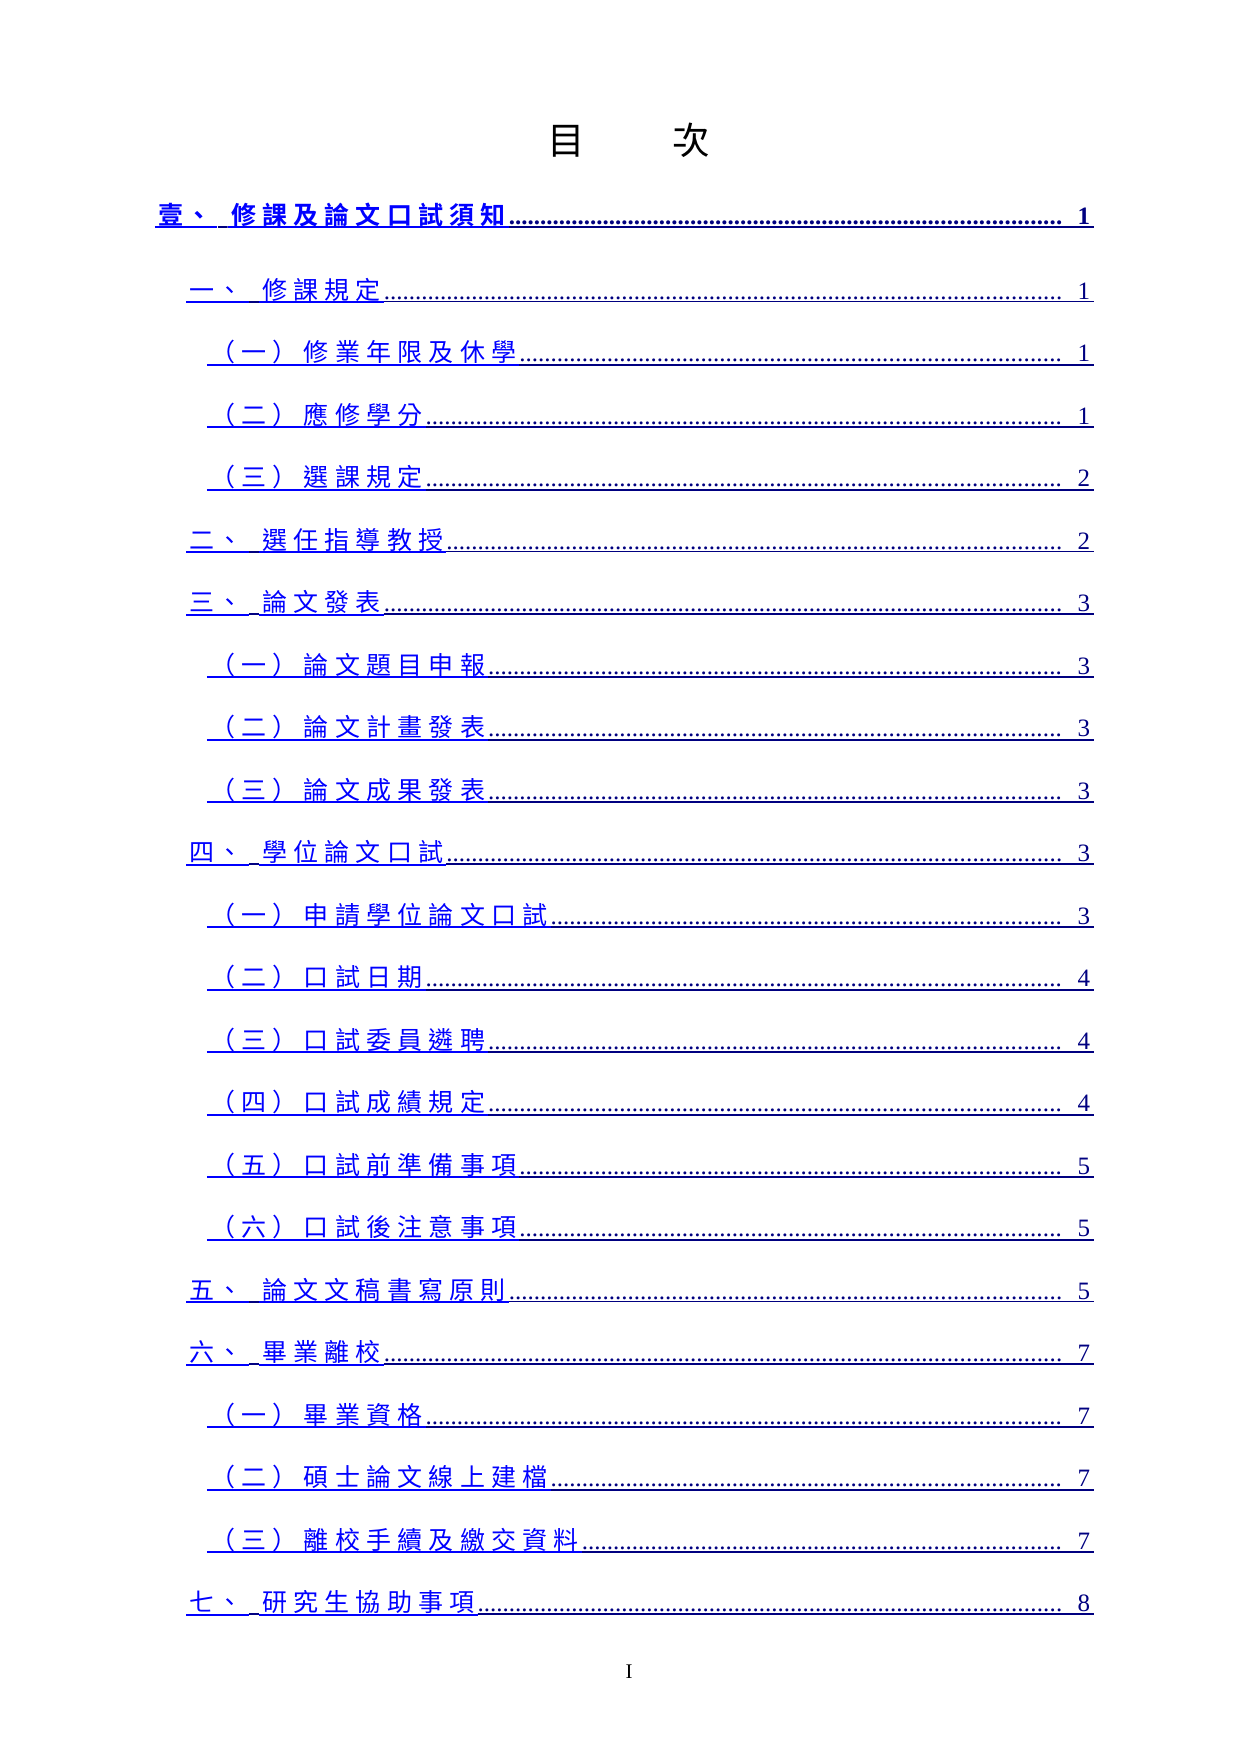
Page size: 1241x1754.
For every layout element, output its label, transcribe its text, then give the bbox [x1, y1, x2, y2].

text （四）口試成績規定 4 [205, 1059, 1103, 1122]
text 一、 修課規定 1 [180, 247, 1103, 309]
text （二）口試日期 4 [205, 934, 1103, 997]
text （三）選課規定 2 [205, 434, 1103, 497]
text 二、 選任指導教授 2 [180, 497, 1103, 559]
text 目 次 [155, 97, 1103, 159]
text （三）離校手續及繳交資料 7 [205, 1497, 1103, 1559]
text （二）論文計畫發表 3 [205, 684, 1103, 747]
text （六）口試後注意事項 5 [205, 1184, 1103, 1247]
text 四、 學位論文口試 3 [180, 809, 1103, 872]
text 五、 論文文稿書寫原則 5 [180, 1247, 1103, 1309]
text 壹、 修課及論文口試須知 1 [155, 172, 1103, 234]
text （一）申請學位論文口試 3 [205, 872, 1103, 934]
text （一）論文題目申報 3 [205, 622, 1103, 684]
text （五）口試前準備事項 5 [205, 1122, 1103, 1184]
text （二）碩士論文線上建檔 7 [205, 1434, 1103, 1497]
text 六、 畢業離校 7 [180, 1309, 1103, 1372]
text （一）畢業資格 7 [205, 1372, 1103, 1434]
text 三、 論文發表 3 [180, 559, 1103, 622]
text 七、 研究生協助事項 8 [180, 1559, 1103, 1622]
text （一）修業年限及休學 1 [205, 309, 1103, 372]
text （二）應修學分 1 [205, 372, 1103, 434]
text （三）口試委員遴聘 4 [205, 997, 1103, 1059]
text （三）論文成果發表 3 [205, 747, 1103, 809]
